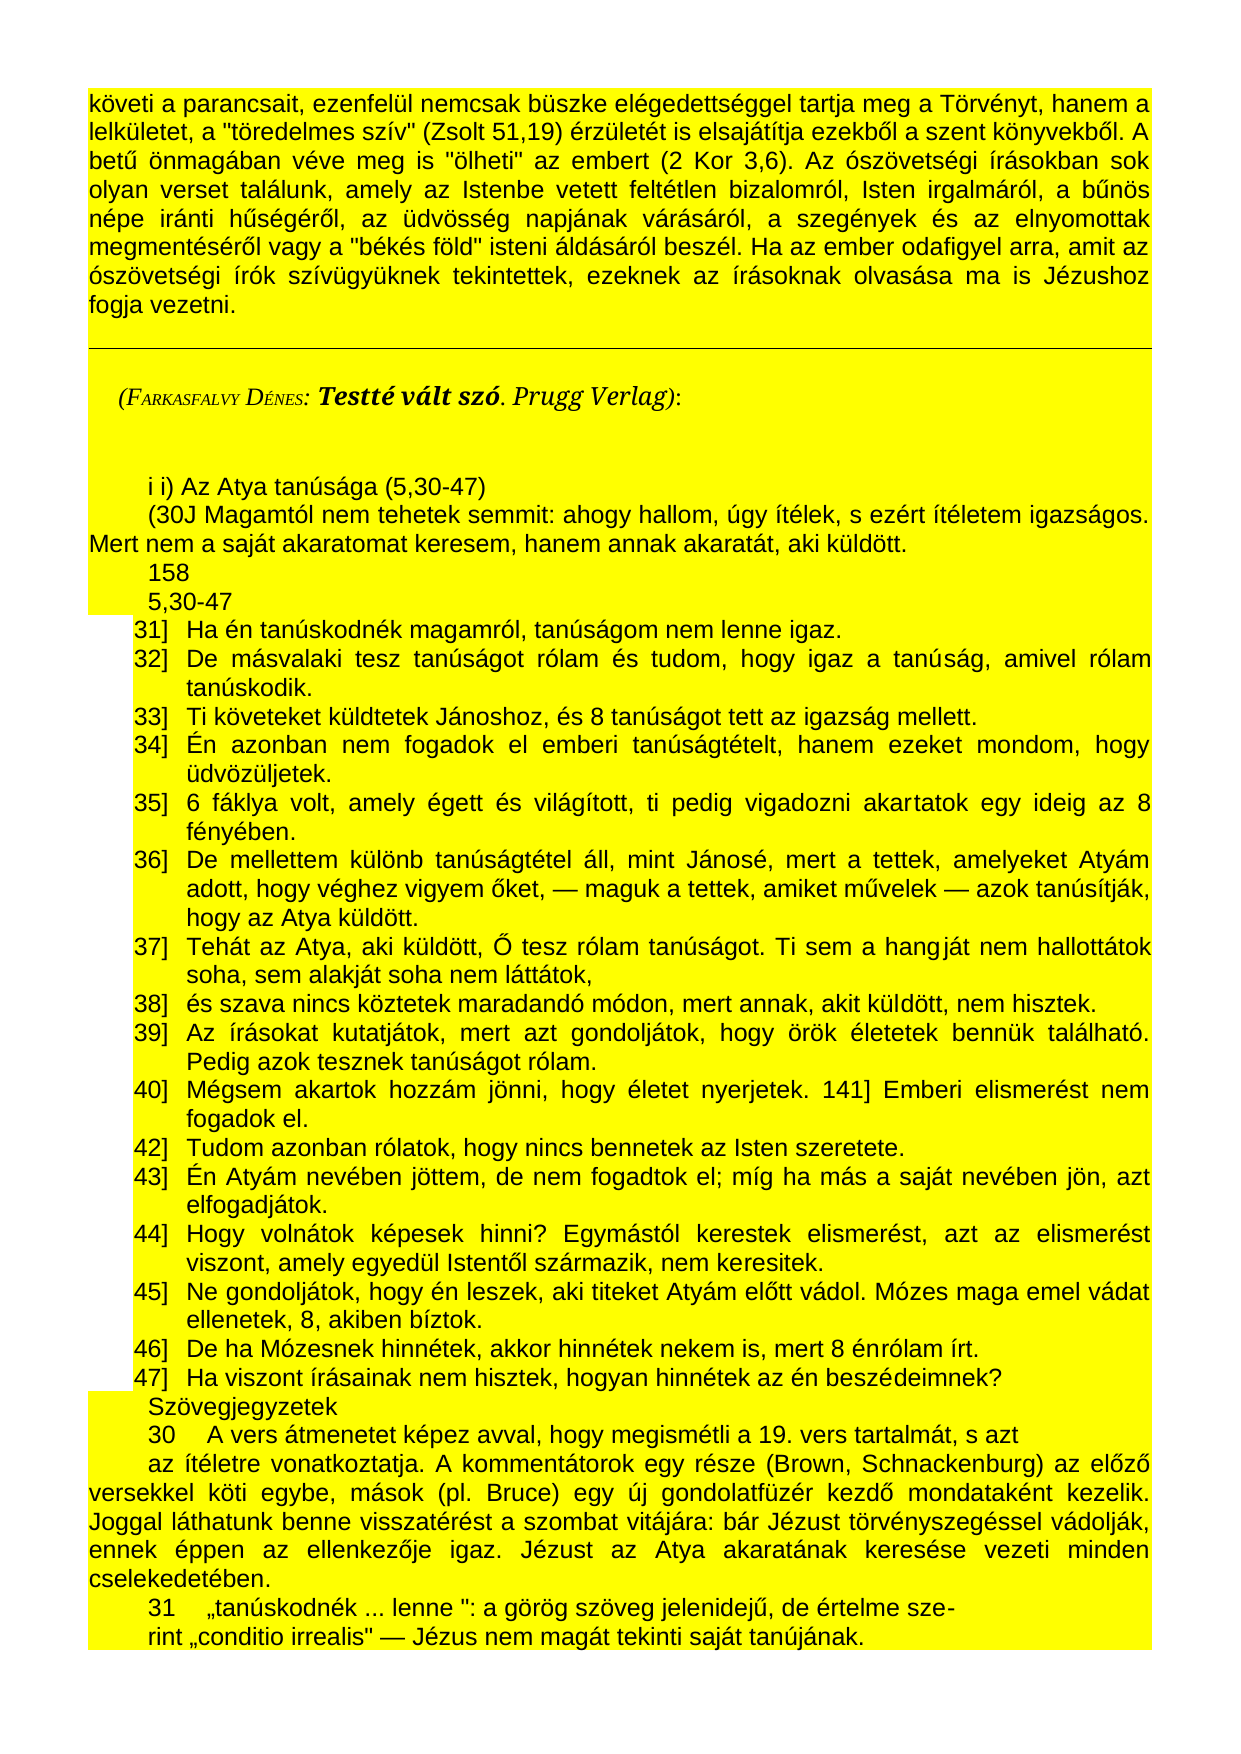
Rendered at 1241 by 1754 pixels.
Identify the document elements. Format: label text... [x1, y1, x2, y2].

list Ha viszont írásainak nem hisztek, hogyan hinnétek az én beszé­deimnek? [133, 1363, 1152, 1391]
list De ha Mózesnek hinnétek, akkor hinnétek nekem is, mert 8 én­rólam írt. [133, 1334, 1152, 1363]
text követi a parancsait, ezenfelül nemcsak büszke elégedettséggel tartja meg a Törvényt, hanem a lelkületet, a "töredelmes szív" (Zsolt 51,19) érzületét is elsajátítja ezekből a szent könyvekből. A betű önmagában véve meg is "ölheti" az embert (2 Kor 3,6). Az ószövetségi írásokban sok olyan verset találunk, amely az Istenbe vetett feltétlen bizalomról, Isten irgalmáról, a bűnös népe iránti hűségéről, az üdvösség napjának várásáról, a szegények és az elnyomottak megmentéséről vagy a "békés föld" isteni áldásáról beszél. Ha az ember odafigyel arra, amit az ószövetségi írók szívügyüknek tekintettek, ezeknek az írásoknak olvasása ma is Jézushoz fogja vezetni. [88, 88, 1152, 318]
text az ítéletre vonatkoztatja. A kommentátorok egy része (Brown, Schnackenburg) az előző versekkel köti egybe, mások (pl. Bruce) egy új gondolatfüzér kezdő mondataként kezelik. Joggal láthatunk benne visszatérést a szombat vitájára: bár Jézust törvényszegéssel vádolják, ennek éppen az ellenkezője igaz. Jézust az Atya akaratának keresése vezeti minden cselekedetében. [88, 1449, 1152, 1593]
list Hogy volnátok képesek hinni? Egymástól kerestek elismerést, azt az elismerést viszont, amely egyedül Istentől származik, nem ke­resitek. [133, 1219, 1152, 1276]
text 30 A vers átmenetet képez avval, hogy megismétli a 19. vers tartalmát, s azt [88, 1420, 1152, 1449]
list De mellettem különb tanúságtétel áll, mint Jánosé, mert a tettek, amelyeket Atyám adott, hogy véghez vigyem őket, — maguk a tettek, amiket művelek — azok tanúsítják, hogy az Atya küldött. [133, 845, 1152, 931]
list De másvalaki tesz tanúságot rólam és tudom, hogy igaz a tanú­ság, amivel rólam tanúskodik. [133, 644, 1152, 701]
text (30J Magamtól nem tehetek semmit: ahogy hallom, úgy ítélek, s ezért ítéletem igazságos. Mert nem a saját akaratomat keresem, hanem annak akaratát, aki küldött. [88, 500, 1152, 558]
list Tudom azonban rólatok, hogy nincs bennetek az Isten szeretete. [133, 1133, 1152, 1161]
list Az írásokat kutatjátok, mert azt gondoljátok, hogy örök életetek bennük található. Pedig azok tesznek tanúságot rólam. [133, 1018, 1152, 1075]
list Ha én tanúskodnék magamról, tanúságom nem lenne igaz. [133, 615, 1152, 644]
text (Farkasfalvy Dénes: Testté vált szó. Prugg Verlag): [88, 349, 1152, 442]
list Én azonban nem fogadok el emberi tanúságtételt, hanem ezeket mondom, hogy üdvözüljetek. [133, 730, 1152, 788]
text 5,30-47 [88, 586, 1152, 615]
list 6 fáklya volt, amely égett és világított, ti pedig vigadozni akar­tatok egy ideig az 8 fényében. [133, 788, 1152, 845]
text Szövegjegyzetek [88, 1391, 1152, 1420]
text 158 [88, 558, 1152, 586]
list és szava nincs köztetek maradandó módon, mert annak, akit kül­dött, nem hisztek. [133, 989, 1152, 1018]
text i i) Az Atya tanúsága (5,30-47) [88, 471, 1152, 500]
list Mégsem akartok hozzám jönni, hogy életet nyerjetek. 141] Emberi elismerést nem fogadok el. [133, 1075, 1152, 1133]
text 31 „tanúskodnék ... lenne ": a görög szöveg jelenidejű, de értelme sze‑ [88, 1593, 1152, 1621]
list Ti követeket küldtetek Jánoshoz, és 8 tanúságot tett az igazság mellett. [133, 701, 1152, 730]
text rint „conditio irrealis" — Jézus nem magát tekinti saját tanújának. [88, 1621, 1152, 1650]
list Ne gondoljátok, hogy én leszek, aki titeket Atyám előtt vádol. Mózes maga emel vádat ellenetek, 8, akiben bíztok. [133, 1276, 1152, 1334]
list Tehát az Atya, aki küldött, Ő tesz rólam tanúságot. Ti sem a hang­ját nem hallottátok soha, sem alakját soha nem láttátok, [133, 931, 1152, 989]
list Én Atyám nevében jöttem, de nem fogadtok el; míg ha más a saját nevében jön, azt elfogadjátok. [133, 1161, 1152, 1219]
